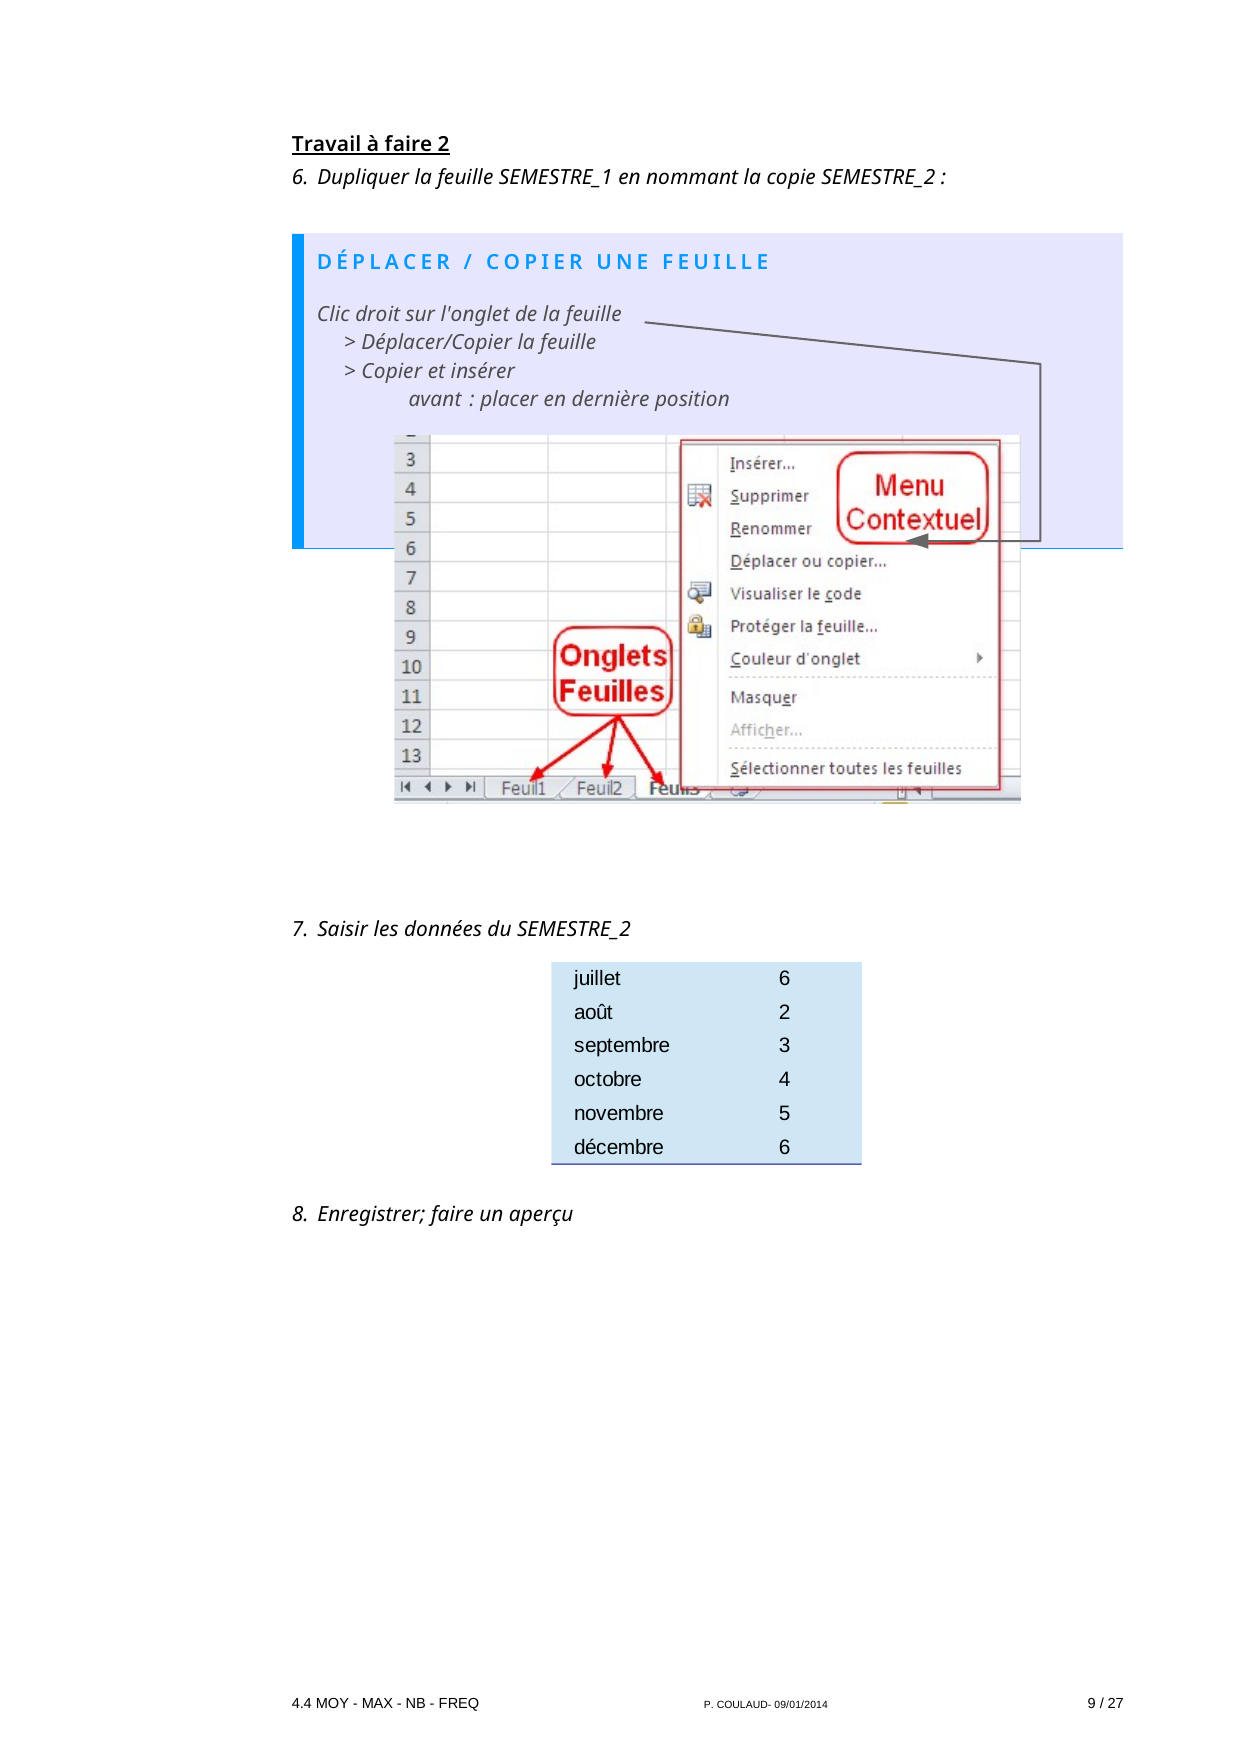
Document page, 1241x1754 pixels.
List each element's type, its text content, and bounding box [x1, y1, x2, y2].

picture [394, 435, 1021, 804]
list Saisir les données du SEMESTRE_2 [292, 914, 1123, 942]
subtitle Travail à faire 2 [292, 129, 1123, 158]
subtitle Déplacer / copier une feuille [304, 235, 1123, 286]
list Dupliquer la feuille SEMESTRE_1 en nommant la copie SEMESTRE_2 : [292, 162, 1123, 190]
text Clic droit sur l'onglet de la feuille > Déplacer/Copier la feuille > Copier et insérer avant : placer en dernière position [304, 287, 1123, 413]
list Enregistrer; faire un aperçu [292, 1199, 1123, 1228]
